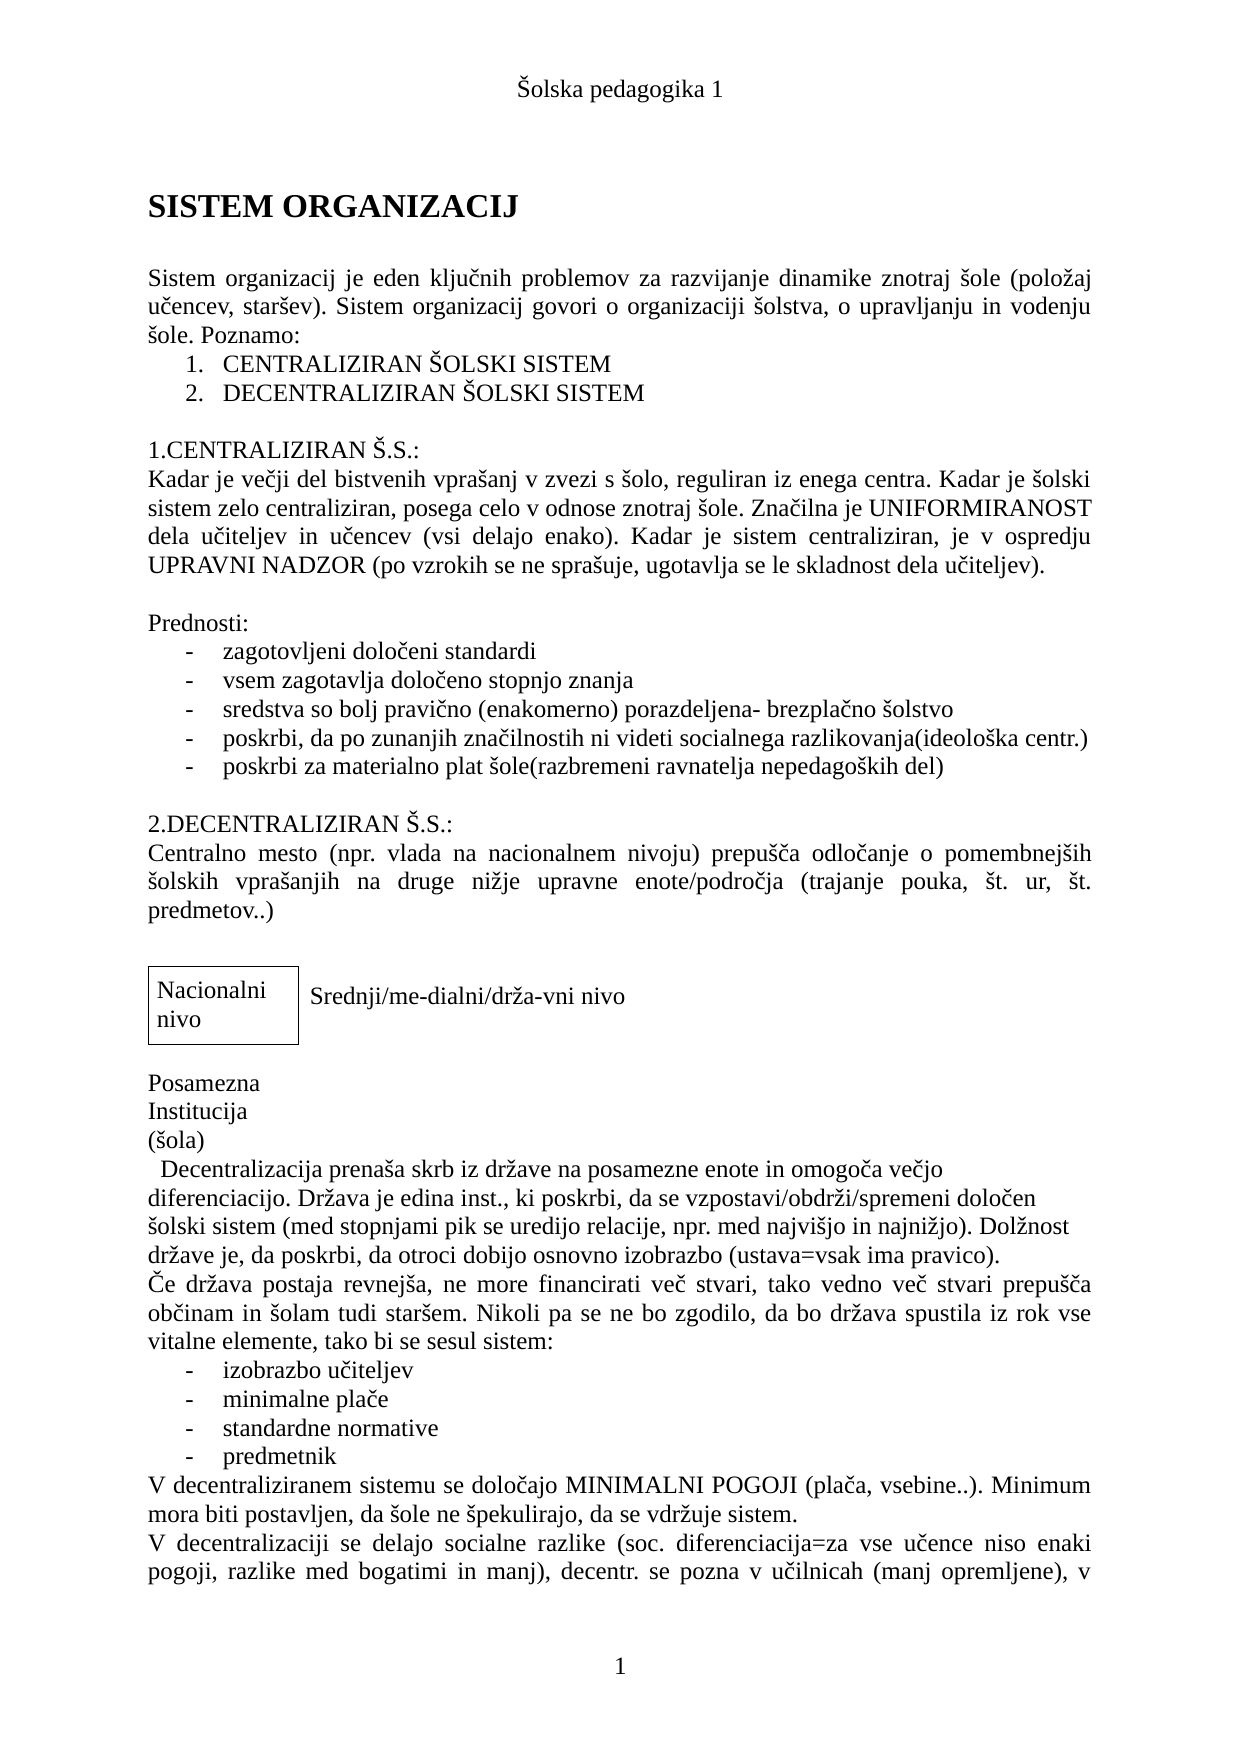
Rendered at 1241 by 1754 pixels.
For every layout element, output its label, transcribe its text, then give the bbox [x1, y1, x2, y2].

list poskrbi, da po zunanjih značilnostih ni videti socialnega razlikovanja(ideološka centr.) [185, 723, 1092, 751]
list zagotovljeni določeni standardi [185, 636, 1092, 665]
text Prednosti: [148, 608, 1092, 636]
list predmetnik [185, 1441, 1092, 1470]
list CENTRALIZIRAN ŠOLSKI SISTEM [185, 349, 1092, 378]
text Centralno mesto (npr. vlada na nacionalnem nivoju) prepušča odločanje o pomembnejših šolskih vprašanjih na druge nižje upravne enote/področja (trajanje pouka, št. ur, št. predmetov..) [148, 838, 1092, 924]
text Institucija [148, 1096, 1092, 1125]
text V decentraliziranem sistemu se določajo MINIMALNI POGOJI (plača, vsebine..). Minimum mora biti postavljen, da šole ne špekulirajo, da se vdržuje sistem. [148, 1470, 1092, 1528]
list DECENTRALIZIRAN ŠOLSKI SISTEM [185, 378, 1092, 406]
list poskrbi za materialno plat šole(razbremeni ravnatelja nepedagoških del) [185, 751, 1092, 780]
text Če država postaja revnejša, ne more financirati več stvari, tako vedno več stvari prepušča občinam in šolam tudi staršem. Nikoli pa se ne bo zgodilo, da bo država spustila iz rok vse vitalne elemente, tako bi se sesul sistem: [148, 1269, 1092, 1355]
list izobrazbo učiteljev [185, 1355, 1092, 1384]
text Decentralizacija prenaša skrb iz države na posamezne enote in omogoča večjo diferenciacijo. Država je edina inst., ki poskrbi, da se vzpostavi/obdrži/spremeni določen šolski sistem (med stopnjami pik se uredijo relacije, npr. med najvišjo in najnižjo). Dolžnost države je, da poskrbi, da otroci dobijo osnovno izobrazbo (ustava=vsak ima pravico). [148, 1154, 1092, 1269]
text Kadar je večji del bistvenih vprašanj v zvezi s šolo, reguliran iz enega centra. Kadar je šolski sistem zelo centraliziran, posega celo v odnose znotraj šole. Značilna je UNIFORMIRANOST dela učiteljev in učencev (vsi delajo enako). Kadar je sistem centraliziran, je v ospredju UPRAVNI NADZOR (po vzrokih se ne sprašuje, ugotavlja se le skladnost dela učiteljev). [148, 464, 1092, 579]
text SISTEM ORGANIZACIJ [148, 186, 1092, 224]
list vsem zagotavlja določeno stopnjo znanja [185, 665, 1092, 694]
text V decentralizaciji se delajo socialne razlike (soc. diferenciacija=za vse učence niso enaki pogoji, razlike med bogatimi in manj), decentr. se pozna v učilnicah (manj opremljene), v [148, 1528, 1092, 1585]
list minimalne plače [185, 1384, 1092, 1413]
text Sistem organizacij je eden ključnih problemov za razvijanje dinamike znotraj šole (položaj učencev, staršev). Sistem organizacij govori o organizaciji šolstva, o upravljanju in vodenju šole. Poznamo: [148, 263, 1092, 349]
text 1.CENTRALIZIRAN Š.S.: [148, 435, 1092, 464]
text 2.DECENTRALIZIRAN Š.S.: [148, 809, 1092, 838]
text Posamezna [148, 1068, 1092, 1096]
list sredstva so bolj pravično (enakomerno) porazdeljena- brezplačno šolstvo [185, 694, 1092, 723]
text (šola) [148, 1125, 1092, 1154]
text Nacionalni nivo [157, 975, 289, 1033]
text Srednji/me-dialni/drža-vni nivo [299, 981, 1092, 1010]
list standardne normative [185, 1413, 1092, 1441]
